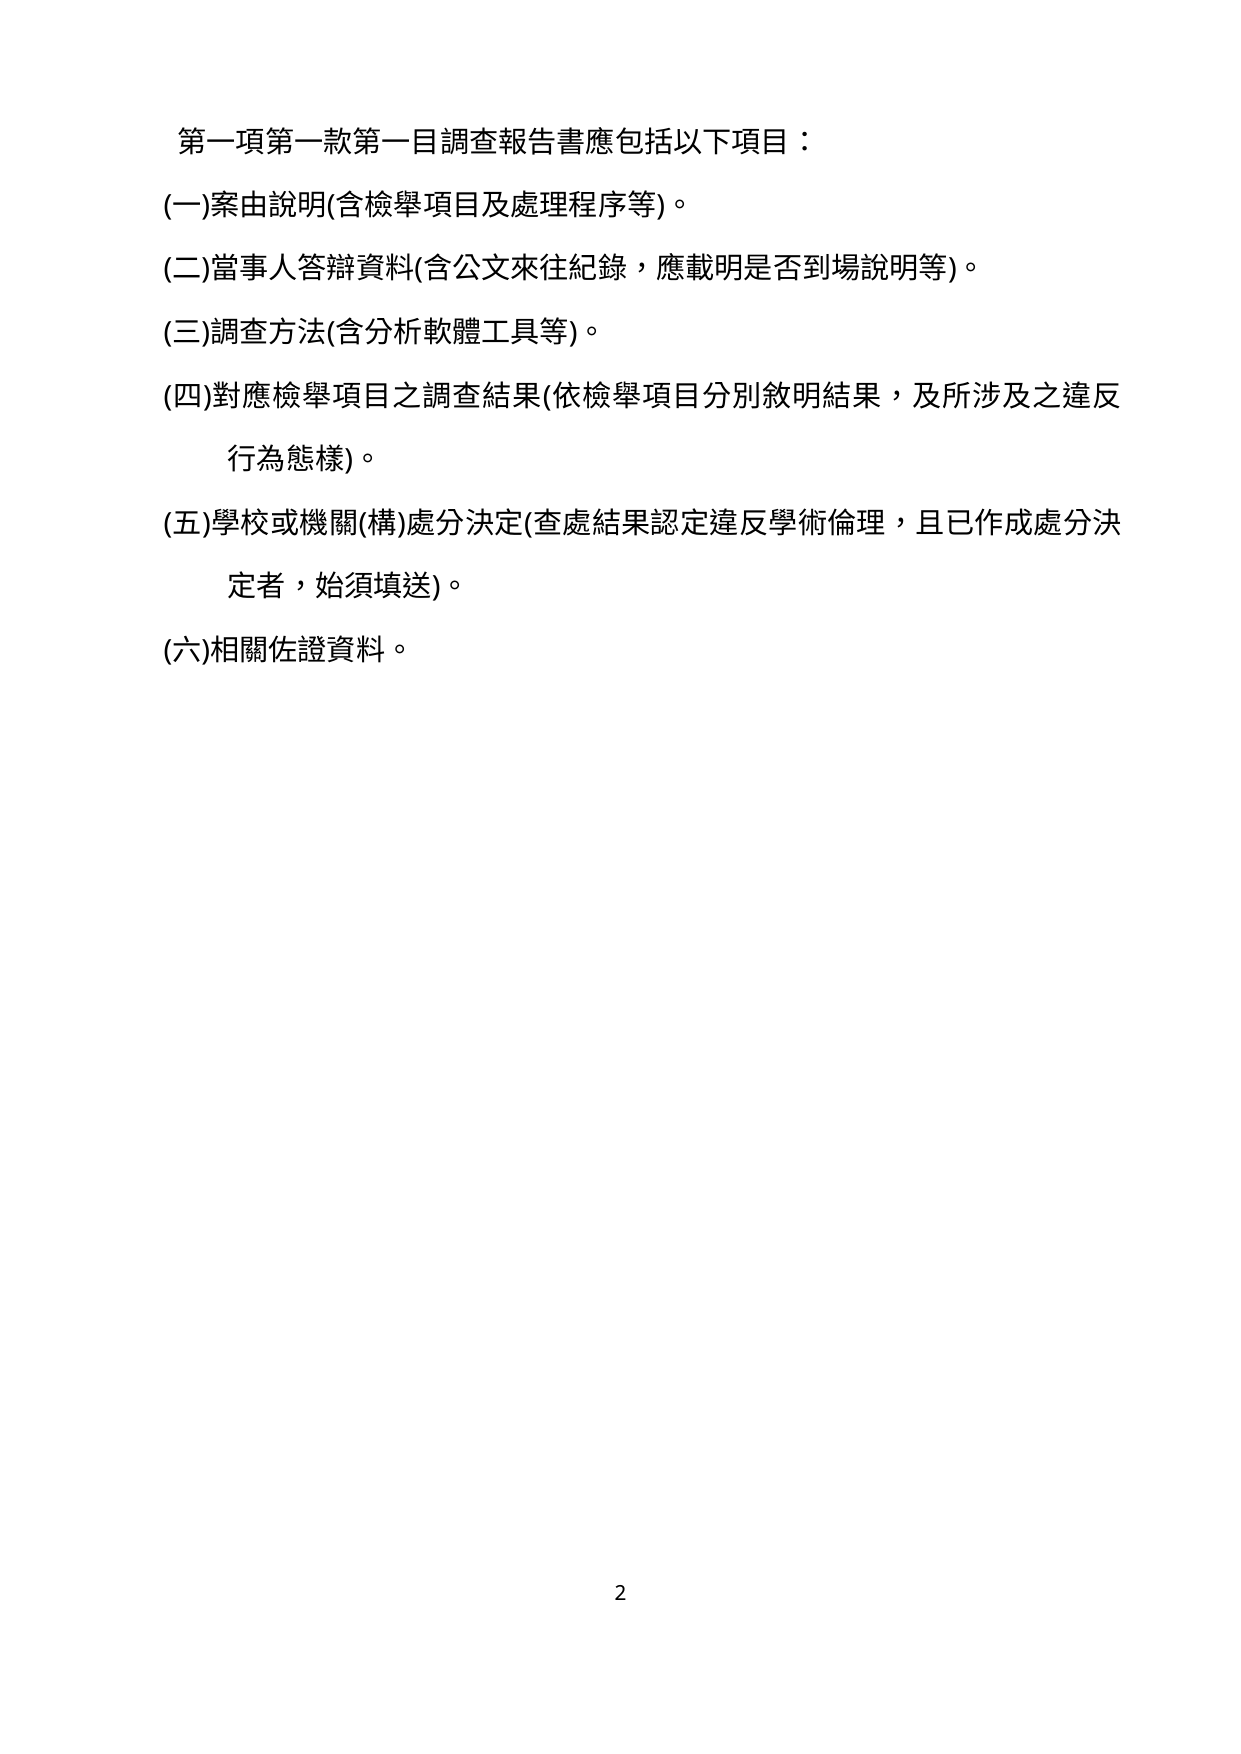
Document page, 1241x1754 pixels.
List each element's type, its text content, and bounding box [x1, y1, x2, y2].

text (三)調查方法(含分析軟體工具等)。 [163, 309, 1122, 351]
text (一)案由說明(含檢舉項目及處理程序等)。 [163, 182, 1122, 224]
text (五)學校或機關(構)處分決定(查處結果認定違反學術倫理，且已作成處分決定者，始須填送)。 [163, 499, 1122, 605]
text (四)對應檢舉項目之調查結果(依檢舉項目分別敘明結果，及所涉及之違反行為態樣)。 [163, 372, 1122, 478]
text (六)相關佐證資料。 [163, 626, 1122, 669]
text 第一項第一款第一目調查報告書應包括以下項目： [177, 118, 1122, 160]
text (二)當事人答辯資料(含公文來往紀錄，應載明是否到場說明等)。 [163, 245, 1122, 287]
